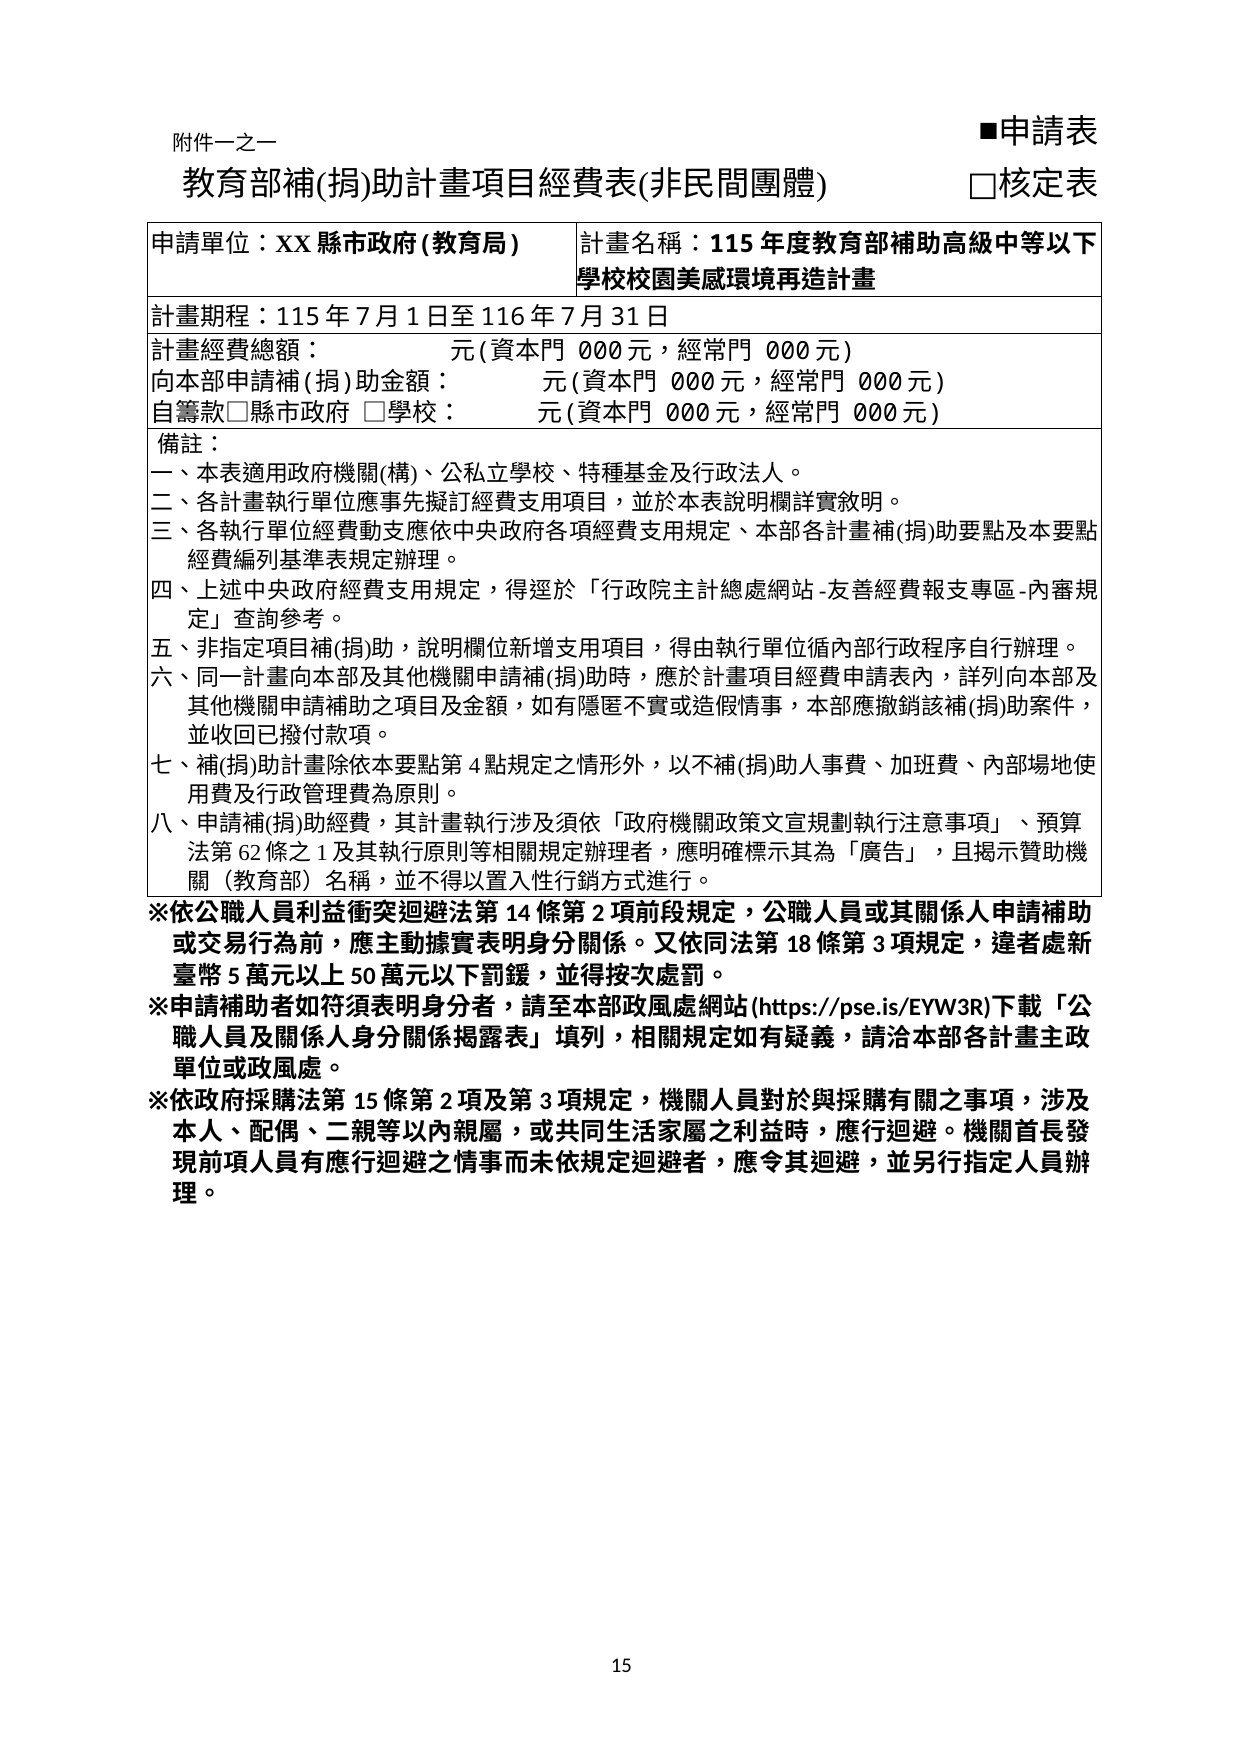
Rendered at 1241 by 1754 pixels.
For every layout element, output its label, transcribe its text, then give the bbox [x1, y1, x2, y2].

table_cell 計畫期程：115年7月1日至116年7月31日 [148, 297, 1101, 333]
table_cell 申請單位：XX 縣市政府(教育局) [148, 223, 576, 296]
text ※依政府採購法第15條第2項及第3項規定，機關人員對於與採購有關之事項，涉及本人、配偶、二親等以內親屬，或共同生活家屬之利益時，應行迴避。機關首長發現前項人員有應行迴避之情事而未依規定迴避者，應令其迴避，並另行指定人員辦理。 [148, 1084, 1092, 1209]
table_header [147, 118, 155, 170]
table_cell 計畫名稱：115年度教育部補助高級中等以下學校校園美感環境再造計畫 [577, 223, 1101, 296]
table_header [155, 118, 303, 170]
table_header [576, 118, 770, 170]
table_cell [147, 170, 155, 222]
text ※申請補助者如符須表明身分者，請至本部政風處網站(https://pse.is/EYW3R)下載「公職人員及關係人身分關係揭露表」填列，相關規定如有疑義，請洽本部各計畫主政單位或政風處。 [148, 990, 1092, 1084]
table_header ■申請表 [770, 118, 1101, 170]
table_cell 備註： 本表適用政府機關(構)、公私立學校、特種基金及行政法人。 各計畫執行單位應事先擬訂經費支用項目，並於本表說明欄詳實敘明。 各執行單位經費動支應依中央政府各項經費支用規定、本部各計畫補(捐)助要點及本要點經費編列基準表規定辦理。 上述中央政府經費支用規定，得逕於「行政院主計總處網站-友善經費報支專區-內審規定」查詢參考。 非指定項目補(捐)助，說明欄位新增支用項目，得由執行單位循內部行政程序自行辦理。 同一計畫向本部及其他機關申請補(捐)助時，應於計畫項目經費申請表內，詳列向本部及其他機關申請補助之項目及金額，如有隱匿不實或造假情事，本部應撤銷該補(捐)助案件，並收回已撥付款項。 補(捐)助計畫除依本要點第4點規定之情形外，以不補(捐)助人事費、加班費、內部場地使用費及行政管理費為原則。 申請補(捐)助經費，其計畫執行涉及須依「政府機關政策文宣規劃執行注意事項」、預算法第62條之1及其執行原則等相關規定辦理者，應明確標示其為「廣告」，且揭示贊助機關（教育部）名稱，並不得以置入性行銷方式進行。 [148, 429, 1101, 896]
text ※依公職人員利益衝突迴避法第14條第2項前段規定，公職人員或其關係人申請補助或交易行為前，應主動據實表明身分關係。又依同法第18條第3項規定，違者處新臺幣5萬元以上50萬元以下罰鍰，並得按次處罰。 [148, 897, 1092, 990]
table_cell 計畫經費總額： 元(資本門 000元，經常門 000元) 向本部申請補(捐)助金額： 元(資本門 000元，經常門 000元) 自籌款□縣市政府 □學校： 元(資本門 000元，經常門 000元) [148, 334, 1101, 428]
table_header [303, 118, 576, 170]
table_cell 教育部補(捐)助計畫項目經費表(非民間團體) □核定表 [155, 170, 1101, 222]
